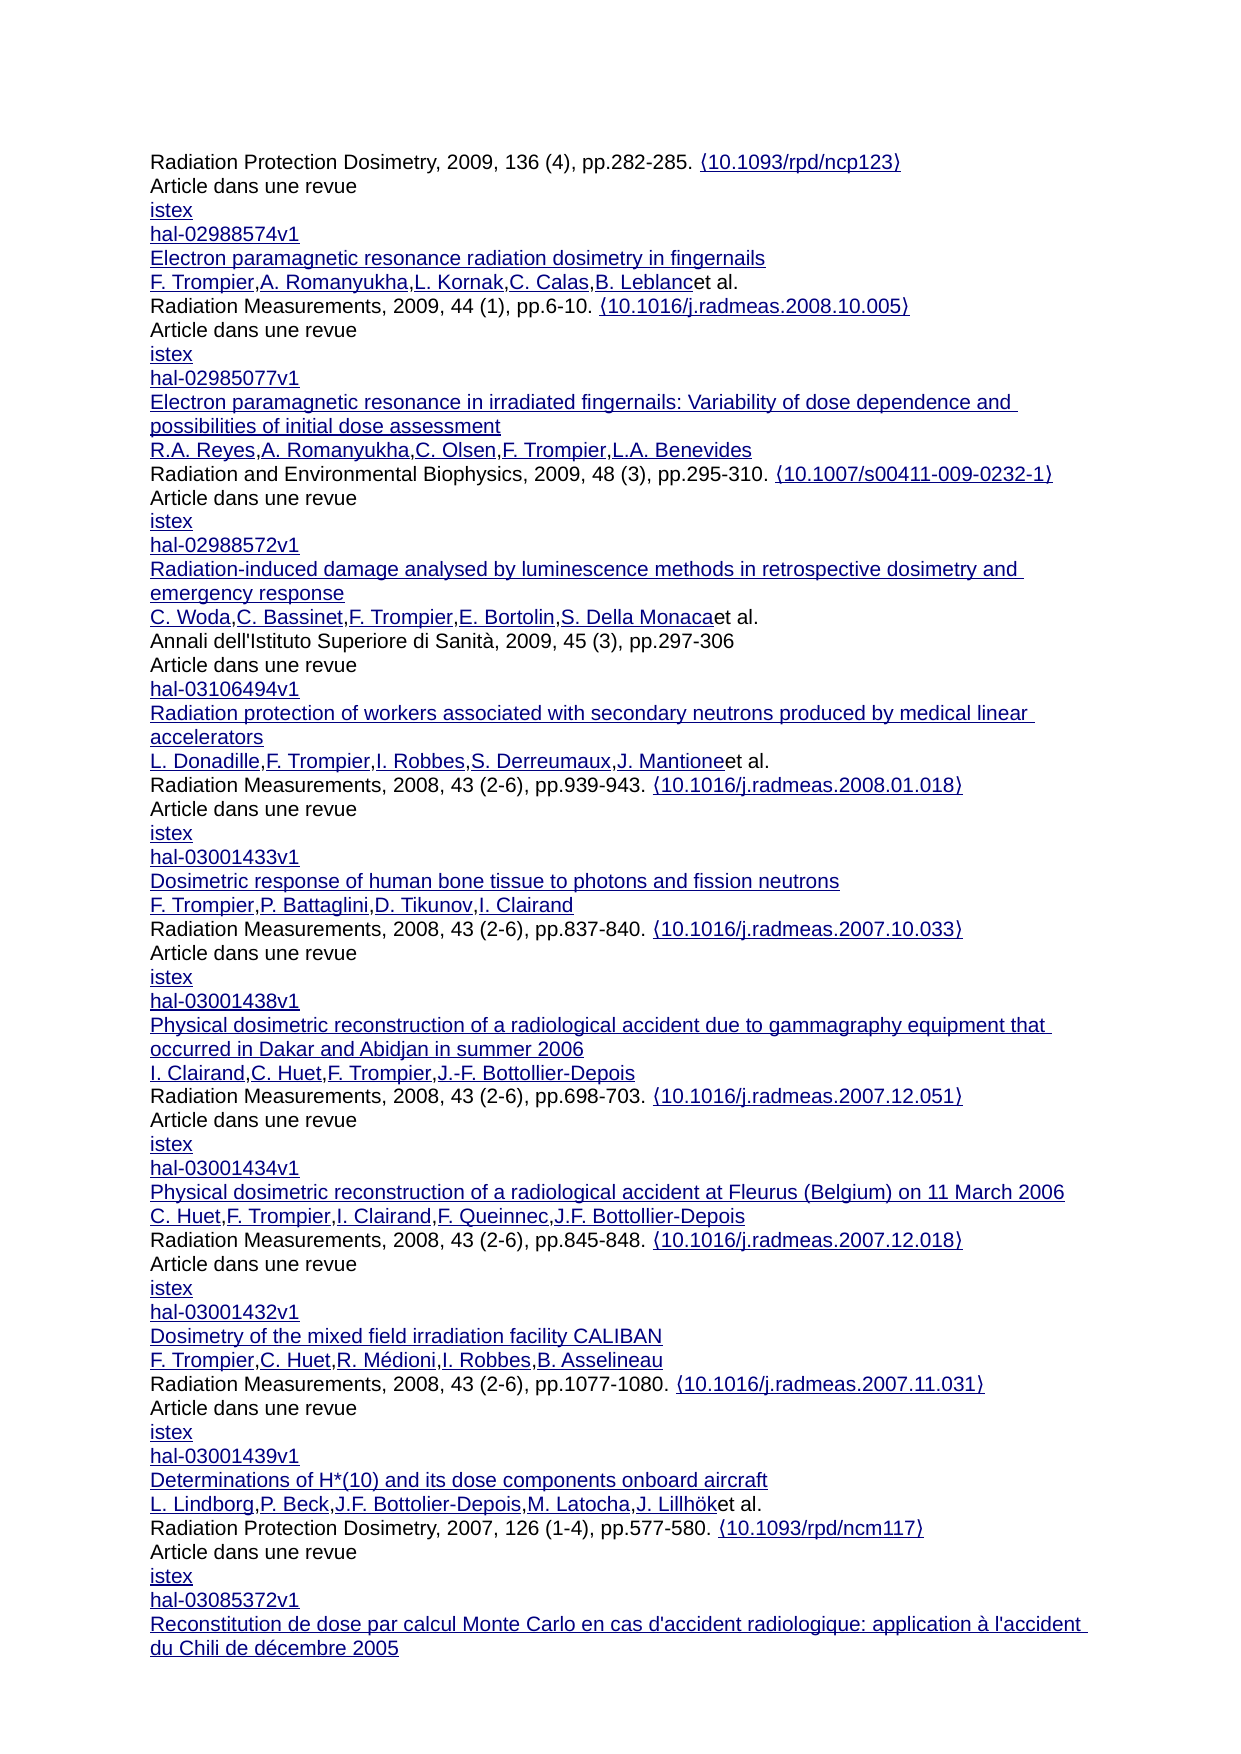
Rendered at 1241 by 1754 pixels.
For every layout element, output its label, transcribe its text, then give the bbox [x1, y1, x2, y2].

table_cell Physical dosimetric reconstruction of a radiological accident due to gammagraphy equipment that occurred in Dakar and Abidjan in summer 2006 I. Clairand,C. Huet,F. Trompier,J.-F. Bottollier-Depois Radiation Measurements, 2008, 43 (2-6), pp.698-703. ⟨10.1016/j.radmeas.2007.12.051⟩ Article dans une revue istex hal-03001434v1 [150, 1013, 1090, 1180]
table_cell Electron paramagnetic resonance radiation dosimetry in fingernails F. Trompier,A. Romanyukha,L. Kornak,C. Calas,B. Leblancet al. Radiation Measurements, 2009, 44 (1), pp.6-10. ⟨10.1016/j.radmeas.2008.10.005⟩ Article dans une revue istex hal-02985077v1 [150, 246, 1090, 389]
table_cell Electron paramagnetic resonance in irradiated fingernails: Variability of dose dependence and possibilities of initial dose assessment R.A. Reyes,A. Romanyukha,C. Olsen,F. Trompier,L.A. Benevides Radiation and Environmental Biophysics, 2009, 48 (3), pp.295-310. ⟨10.1007/s00411-009-0232-1⟩ Article dans une revue istex hal-02988572v1 [150, 390, 1090, 557]
table_cell Physical dosimetric reconstruction of a radiological accident at Fleurus (Belgium) on 11 March 2006 C. Huet,F. Trompier,I. Clairand,F. Queinnec,J.F. Bottollier-Depois Radiation Measurements, 2008, 43 (2-6), pp.845-848. ⟨10.1016/j.radmeas.2007.12.018⟩ Article dans une revue istex hal-03001432v1 [150, 1180, 1090, 1324]
table_cell Reconstitution de dose par calcul Monte Carlo en cas d'accident radiologique: application à l'accident du Chili de décembre 2005 [150, 1611, 1090, 1659]
table_cell Dosimetry of the mixed field irradiation facility CALIBAN F. Trompier,C. Huet,R. Médioni,I. Robbes,B. Asselineau Radiation Measurements, 2008, 43 (2-6), pp.1077-1080. ⟨10.1016/j.radmeas.2007.11.031⟩ Article dans une revue istex hal-03001439v1 [150, 1324, 1090, 1468]
table_cell Dosimetric response of human bone tissue to photons and fission neutrons F. Trompier,P. Battaglini,D. Tikunov,I. Clairand Radiation Measurements, 2008, 43 (2-6), pp.837-840. ⟨10.1016/j.radmeas.2007.10.033⟩ Article dans une revue istex hal-03001438v1 [150, 869, 1090, 1012]
table_cell Radiation Protection Dosimetry, 2009, 136 (4), pp.282-285. ⟨10.1093/rpd/ncp123⟩ Article dans une revue istex hal-02988574v1 [150, 150, 1090, 246]
table_cell Determinations of H*(10) and its dose components onboard aircraft L. Lindborg,P. Beck,J.F. Bottolier-Depois,M. Latocha,J. Lillhöket al. Radiation Protection Dosimetry, 2007, 126 (1-4), pp.577-580. ⟨10.1093/rpd/ncm117⟩ Article dans une revue istex hal-03085372v1 [150, 1468, 1090, 1611]
table_cell Radiation-induced damage analysed by luminescence methods in retrospective dosimetry and emergency response C. Woda,C. Bassinet,F. Trompier,E. Bortolin,S. Della Monacaet al. Annali dell'Istituto Superiore di Sanità, 2009, 45 (3), pp.297-306 Article dans une revue hal-03106494v1 [150, 557, 1090, 701]
table_cell Radiation protection of workers associated with secondary neutrons produced by medical linear accelerators L. Donadille,F. Trompier,I. Robbes,S. Derreumaux,J. Mantioneet al. Radiation Measurements, 2008, 43 (2-6), pp.939-943. ⟨10.1016/j.radmeas.2008.01.018⟩ Article dans une revue istex hal-03001433v1 [150, 701, 1090, 869]
